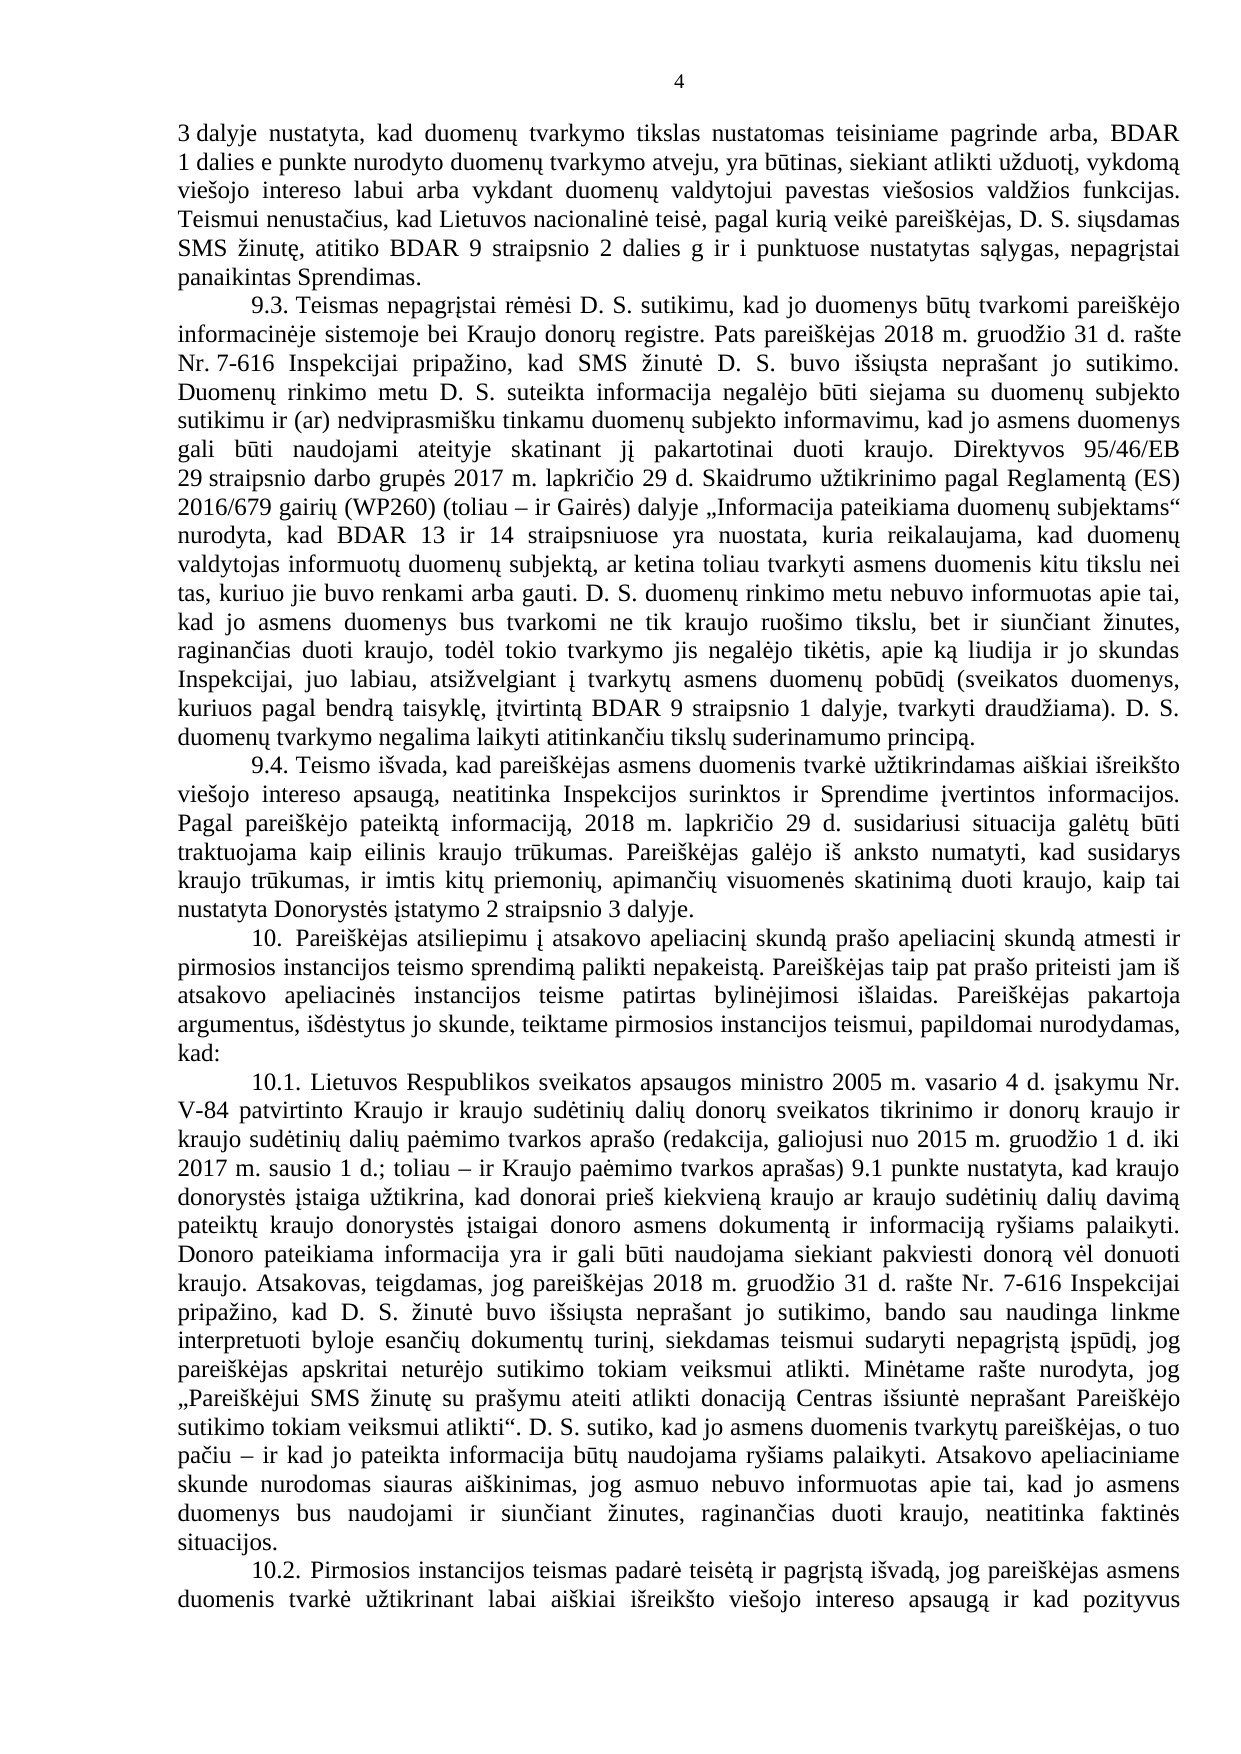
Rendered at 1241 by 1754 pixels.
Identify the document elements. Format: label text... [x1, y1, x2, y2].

text 9.4. Teismo išvada, kad pareiškėjas asmens duomenis tvarkė užtikrindamas aiškiai išreikšto viešojo intereso apsaugą, neatitinka Inspekcijos surinktos ir Sprendime įvertintos informacijos. Pagal pareiškėjo pateiktą informaciją, 2018 m. lapkričio 29 d. susidariusi situacija galėtų būti traktuojama kaip eilinis kraujo trūkumas. Pareiškėjas galėjo iš anksto numatyti, kad susidarys kraujo trūkumas, ir imtis kitų priemonių, apimančių visuomenės skatinimą duoti kraujo, kaip tai nustatyta Donorystės įstatymo 2 straipsnio 3 dalyje. [177, 751, 1181, 923]
text 10.2. Pirmosios instancijos teismas padarė teisėtą ir pagrįstą išvadą, jog pareiškėjas asmens duomenis tvarkė užtikrinant labai aiškiai išreikšto viešojo intereso apsaugą ir kad pozityvus [177, 1556, 1181, 1613]
text 3 dalyje nustatyta, kad duomenų tvarkymo tikslas nustatomas teisiniame pagrinde arba, BDAR 1 dalies e punkte nurodyto duomenų tvarkymo atveju, yra būtinas, siekiant atlikti užduotį, vykdomą viešojo intereso labui arba vykdant duomenų valdytojui pavestas viešosios valdžios funkcijas. Teismui nenustačius, kad Lietuvos nacionalinė teisė, pagal kurią veikė pareiškėjas, D. S. siųsdamas SMS žinutę, atitiko BDAR 9 straipsnio 2 dalies g ir i punktuose nustatytas sąlygas, nepagrįstai panaikintas Sprendimas. [177, 118, 1181, 291]
text 10. Pareiškėjas atsiliepimu į atsakovo apeliacinį skundą prašo apeliacinį skundą atmesti ir pirmosios instancijos teismo sprendimą palikti nepakeistą. Pareiškėjas taip pat prašo priteisti jam iš atsakovo apeliacinės instancijos teisme patirtas bylinėjimosi išlaidas. Pareiškėjas pakartoja argumentus, išdėstytus jo skunde, teiktame pirmosios instancijos teismui, papildomai nurodydamas, kad: [177, 923, 1181, 1067]
text 10.1. Lietuvos Respublikos sveikatos apsaugos ministro 2005 m. vasario 4 d. įsakymu Nr. V-84 patvirtinto Kraujo ir kraujo sudėtinių dalių donorų sveikatos tikrinimo ir donorų kraujo ir kraujo sudėtinių dalių paėmimo tvarkos aprašo (redakcija, galiojusi nuo 2015 m. gruodžio 1 d. iki 2017 m. sausio 1 d.; toliau – ir Kraujo paėmimo tvarkos aprašas) 9.1 punkte nustatyta, kad kraujo donorystės įstaiga užtikrina, kad donorai prieš kiekvieną kraujo ar kraujo sudėtinių dalių davimą pateiktų kraujo donorystės įstaigai donoro asmens dokumentą ir informaciją ryšiams palaikyti. Donoro pateikiama informacija yra ir gali būti naudojama siekiant pakviesti donorą vėl donuoti kraujo. Atsakovas, teigdamas, jog pareiškėjas 2018 m. gruodžio 31 d. rašte Nr. 7-616 Inspekcijai pripažino, kad D. S. žinutė buvo išsiųsta neprašant jo sutikimo, bando sau naudinga linkme interpretuoti byloje esančių dokumentų turinį, siekdamas teismui sudaryti nepagrįstą įspūdį, jog pareiškėjas apskritai neturėjo sutikimo tokiam veiksmui atlikti. Minėtame rašte nurodyta, jog „Pareiškėjui SMS žinutę su prašymu ateiti atlikti donaciją Centras išsiuntė neprašant Pareiškėjo sutikimo tokiam veiksmui atlikti“. D. S. sutiko, kad jo asmens duomenis tvarkytų pareiškėjas, o tuo pačiu – ir kad jo pateikta informacija būtų naudojama ryšiams palaikyti. Atsakovo apeliaciniame skunde nurodomas siauras aiškinimas, jog asmuo nebuvo informuotas apie tai, kad jo asmens duomenys bus naudojami ir siunčiant žinutes, raginančias duoti kraujo, neatitinka faktinės situacijos. [177, 1067, 1181, 1556]
text 9.3. Teismas nepagrįstai rėmėsi D. S. sutikimu, kad jo duomenys būtų tvarkomi pareiškėjo informacinėje sistemoje bei Kraujo donorų registre. Pats pareiškėjas 2018 m. gruodžio 31 d. rašte Nr. 7-616 Inspekcijai pripažino, kad SMS žinutė D. S. buvo išsiųsta neprašant jo sutikimo. Duomenų rinkimo metu D. S. suteikta informacija negalėjo būti siejama su duomenų subjekto sutikimu ir (ar) nedviprasmišku tinkamu duomenų subjekto informavimu, kad jo asmens duomenys gali būti naudojami ateityje skatinant jį pakartotinai duoti kraujo. Direktyvos 95/46/EB 29 straipsnio darbo grupės 2017 m. lapkričio 29 d. Skaidrumo užtikrinimo pagal Reglamentą (ES) 2016/679 gairių (WP260) (toliau – ir Gairės) dalyje „Informacija pateikiama duomenų subjektams“ nurodyta, kad BDAR 13 ir 14 straipsniuose yra nuostata, kuria reikalaujama, kad duomenų valdytojas informuotų duomenų subjektą, ar ketina toliau tvarkyti asmens duomenis kitu tikslu nei tas, kuriuo jie buvo renkami arba gauti. D. S. duomenų rinkimo metu nebuvo informuotas apie tai, kad jo asmens duomenys bus tvarkomi ne tik kraujo ruošimo tikslu, bet ir siunčiant žinutes, raginančias duoti kraujo, todėl tokio tvarkymo jis negalėjo tikėtis, apie ką liudija ir jo skundas Inspekcijai, juo labiau, atsižvelgiant į tvarkytų asmens duomenų pobūdį (sveikatos duomenys, kuriuos pagal bendrą taisyklę, įtvirtintą BDAR 9 straipsnio 1 dalyje, tvarkyti draudžiama). D. S. duomenų tvarkymo negalima laikyti atitinkančiu tikslų suderinamumo principą. [177, 291, 1181, 751]
